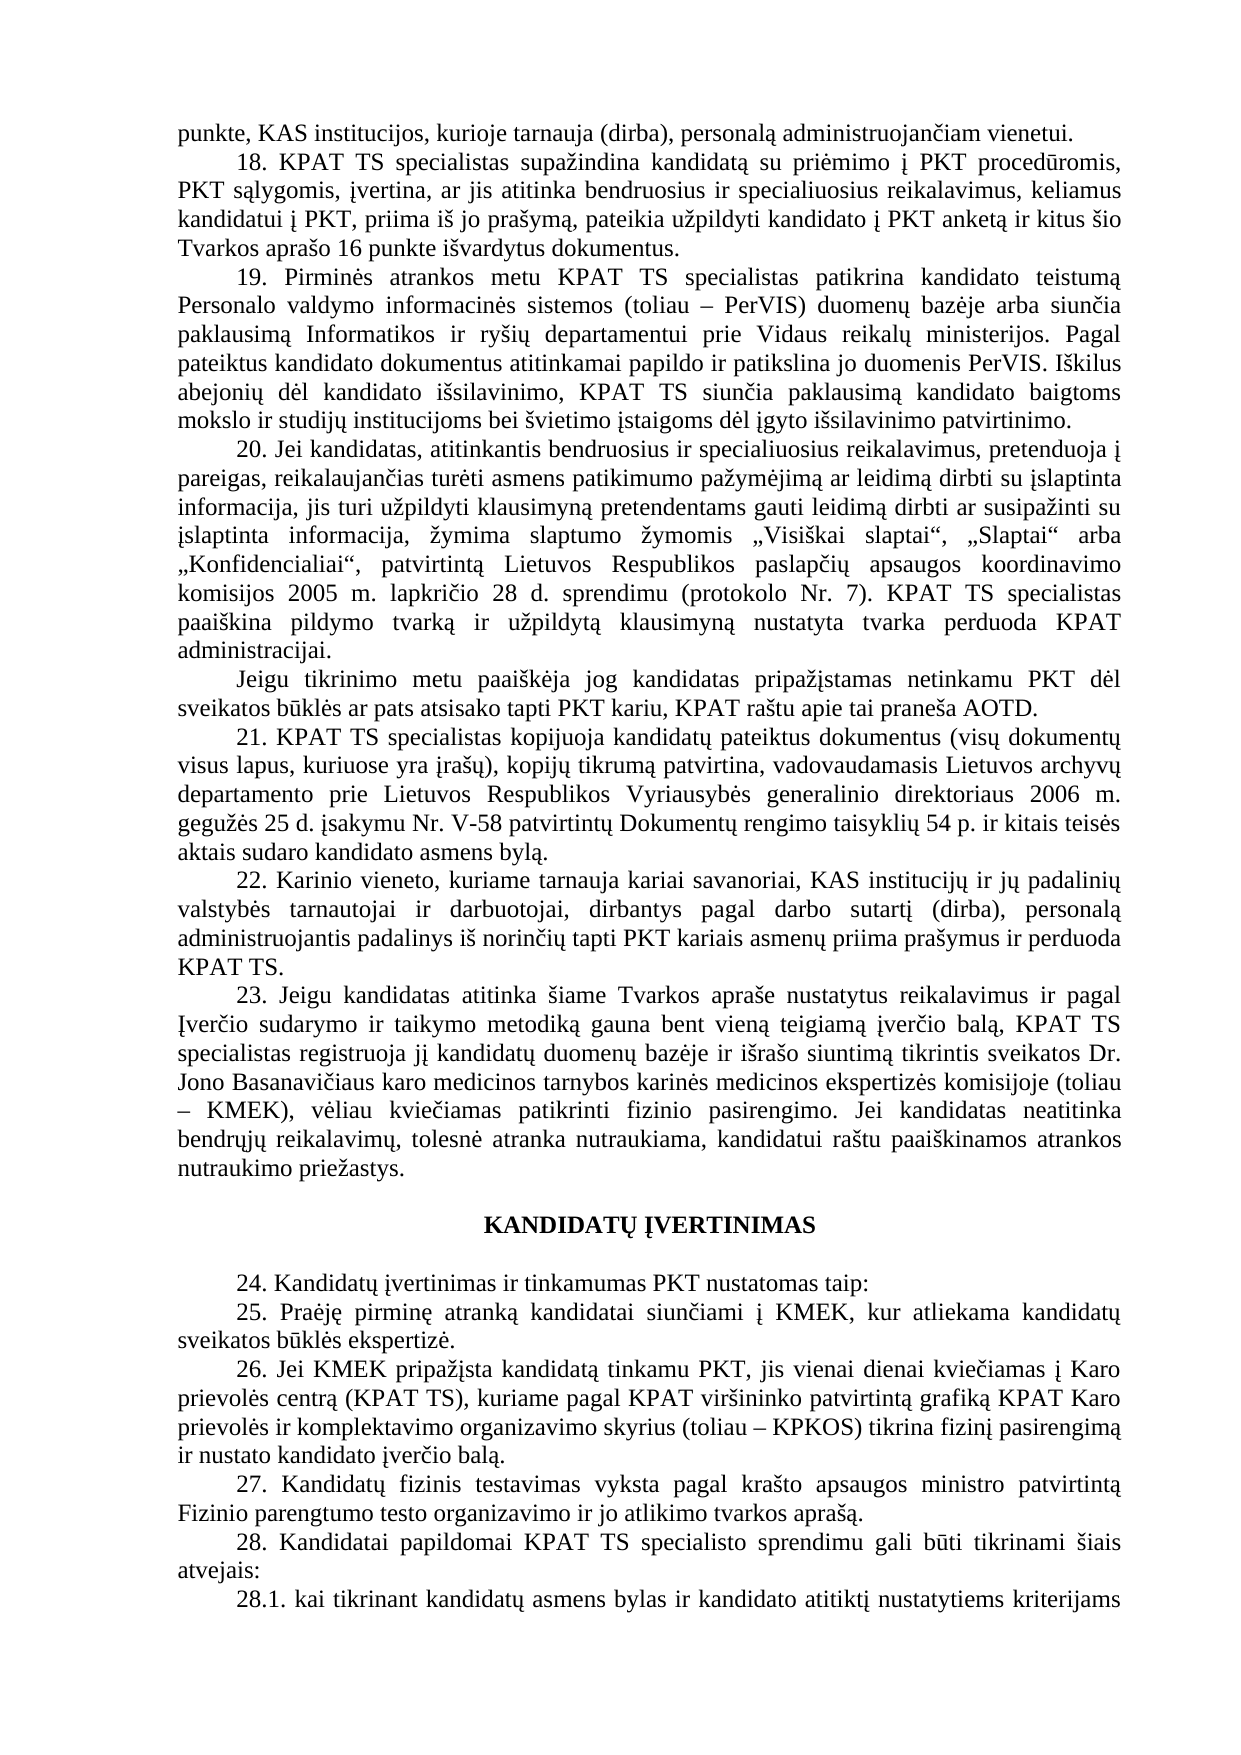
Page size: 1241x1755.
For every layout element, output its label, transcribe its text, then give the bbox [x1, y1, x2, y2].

text 24. Kandidatų įvertinimas ir tinkamumas PKT nustatomas taip: [177, 1268, 1122, 1297]
text 23. Jeigu kandidatas atitinka šiame Tvarkos apraše nustatytus reikalavimus ir pagal Įverčio sudarymo ir taikymo metodiką gauna bent vieną teigiamą įverčio balą, KPAT TS specialistas registruoja jį kandidatų duomenų bazėje ir išrašo siuntimą tikrintis sveikatos Dr. Jono Basanavičiaus karo medicinos tarnybos karinės medicinos ekspertizės komisijoje (toliau – KMEK), vėliau kviečiamas patikrinti fizinio pasirengimo. Jei kandidatas neatitinka bendrųjų reikalavimų, tolesnė atranka nutraukiama, kandidatui raštu paaiškinamos atrankos nutraukimo priežastys. [177, 981, 1122, 1182]
text 25. Praėję pirminę atranką kandidatai siunčiami į KMEK, kur atliekama kandidatų sveikatos būklės ekspertizė. [177, 1297, 1122, 1354]
text 27. Kandidatų fizinis testavimas vyksta pagal krašto apsaugos ministro patvirtintą Fizinio parengtumo testo organizavimo ir jo atlikimo tvarkos aprašą. [177, 1469, 1122, 1527]
text 18. KPAT TS specialistas supažindina kandidatą su priėmimo į PKT procedūromis, PKT sąlygomis, įvertina, ar jis atitinka bendruosius ir specialiuosius reikalavimus, keliamus kandidatui į PKT, priima iš jo prašymą, pateikia užpildyti kandidato į PKT anketą ir kitus šio Tvarkos aprašo 16 punkte išvardytus dokumentus. [177, 147, 1122, 262]
text punkte, KAS institucijos, kurioje tarnauja (dirba), personalą administruojančiam vienetui. [177, 118, 1122, 147]
text 28. Kandidatai papildomai KPAT TS specialisto sprendimu gali būti tikrinami šiais atvejais: [177, 1527, 1122, 1584]
text 28.1. kai tikrinant kandidatų asmens bylas ir kandidato atitiktį nustatytiems kriterijams [177, 1584, 1122, 1613]
text 22. Karinio vieneto, kuriame tarnauja kariai savanoriai, KAS institucijų ir jų padalinių valstybės tarnautojai ir darbuotojai, dirbantys pagal darbo sutartį (dirba), personalą administruojantis padalinys iš norinčių tapti PKT kariais asmenų priima prašymus ir perduoda KPAT TS. [177, 866, 1122, 981]
text KANDIDATŲ ĮVERTINIMAS [177, 1211, 1122, 1239]
text 20. Jei kandidatas, atitinkantis bendruosius ir specialiuosius reikalavimus, pretenduoja į pareigas, reikalaujančias turėti asmens patikimumo pažymėjimą ar leidimą dirbti su įslaptinta informacija, jis turi užpildyti klausimyną pretendentams gauti leidimą dirbti ar susipažinti su įslaptinta informacija, žymima slaptumo žymomis „Visiškai slaptai“, „Slaptai“ arba „Konfidencialiai“, patvirtintą Lietuvos Respublikos paslapčių apsaugos koordinavimo komisijos 2005 m. lapkričio 28 d. sprendimu (protokolo Nr. 7). KPAT TS specialistas paaiškina pildymo tvarką ir užpildytą klausimyną nustatyta tvarka perduoda KPAT administracijai. [177, 434, 1122, 664]
text 21. KPAT TS specialistas kopijuoja kandidatų pateiktus dokumentus (visų dokumentų visus lapus, kuriuose yra įrašų), kopijų tikrumą patvirtina, vadovaudamasis Lietuvos archyvų departamento prie Lietuvos Respublikos Vyriausybės generalinio direktoriaus 2006 m. gegužės 25 d. įsakymu Nr. V-58 patvirtintų Dokumentų rengimo taisyklių 54 p. ir kitais teisės aktais sudaro kandidato asmens bylą. [177, 722, 1122, 866]
text 26. Jei KMEK pripažįsta kandidatą tinkamu PKT, jis vienai dienai kviečiamas į Karo prievolės centrą (KPAT TS), kuriame pagal KPAT viršininko patvirtintą grafiką KPAT Karo prievolės ir komplektavimo organizavimo skyrius (toliau – KPKOS) tikrina fizinį pasirengimą ir nustato kandidato įverčio balą. [177, 1354, 1122, 1469]
text 19. Pirminės atrankos metu KPAT TS specialistas patikrina kandidato teistumą Personalo valdymo informacinės sistemos (toliau – PerVIS) duomenų bazėje arba siunčia paklausimą Informatikos ir ryšių departamentui prie Vidaus reikalų ministerijos. Pagal pateiktus kandidato dokumentus atitinkamai papildo ir patikslina jo duomenis PerVIS. Iškilus abejonių dėl kandidato išsilavinimo, KPAT TS siunčia paklausimą kandidato baigtoms mokslo ir studijų institucijoms bei švietimo įstaigoms dėl įgyto išsilavinimo patvirtinimo. [177, 262, 1122, 434]
text Jeigu tikrinimo metu paaiškėja jog kandidatas pripažįstamas netinkamu PKT dėl sveikatos būklės ar pats atsisako tapti PKT kariu, KPAT raštu apie tai praneša AOTD. [177, 664, 1122, 722]
